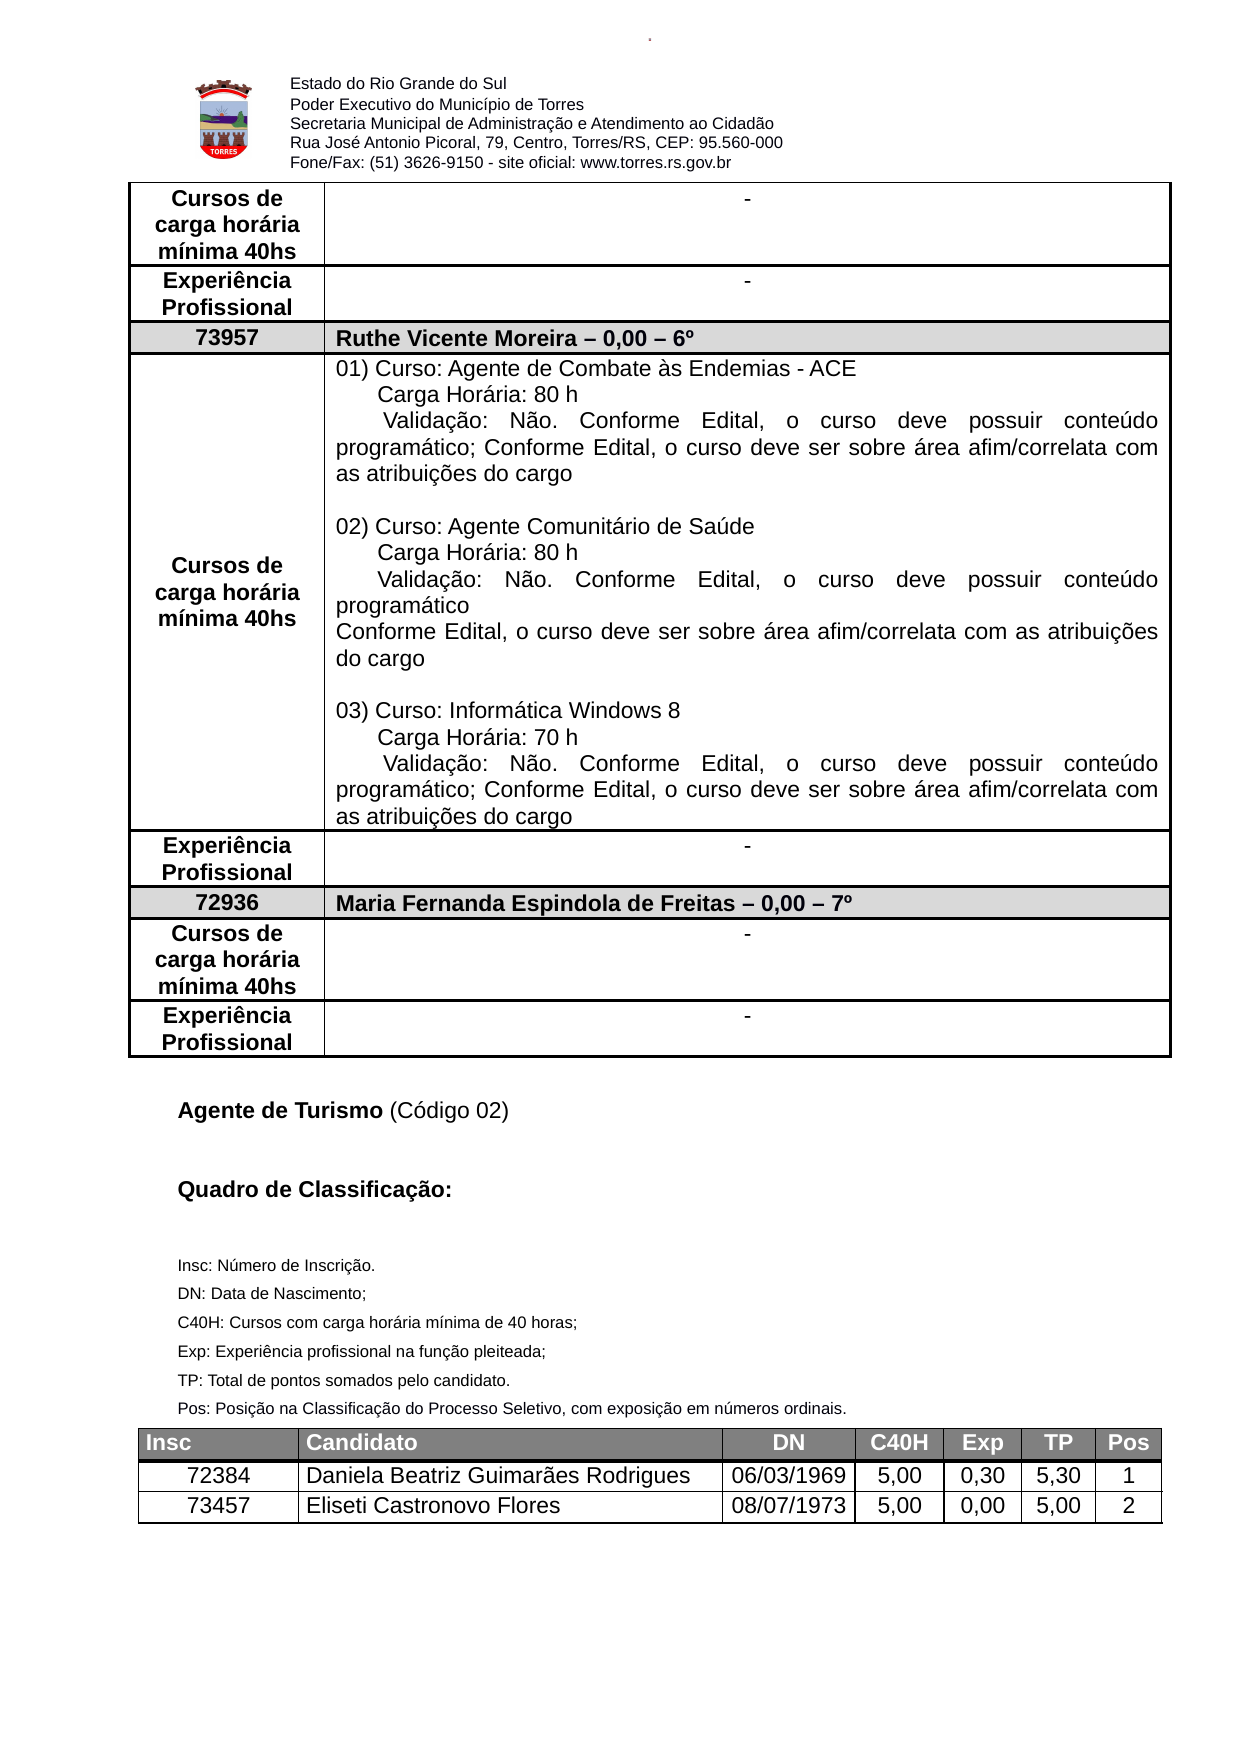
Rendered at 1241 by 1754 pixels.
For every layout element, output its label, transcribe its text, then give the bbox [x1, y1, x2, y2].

table_cell - [325, 832, 1169, 885]
text Pos: Posição na Classificação do Processo Seletivo, com exposição em números ordinais. [177, 1399, 1123, 1418]
table_cell - [325, 267, 1169, 320]
table_cell 72936 [131, 888, 324, 917]
text Exp: Experiência profissional na função pleiteada; [177, 1342, 1123, 1361]
table_header Insc [139, 1429, 298, 1459]
text C40H: Cursos com carga horária mínima de 40 horas; [177, 1313, 1123, 1332]
table_cell Daniela Beatriz Guimarães Rodrigues [299, 1463, 722, 1491]
table_cell Cursos de carga horária mínima 40hs [131, 920, 324, 999]
table_cell - [325, 183, 1169, 264]
table_header DN [723, 1429, 855, 1459]
table_cell 1 [1096, 1463, 1161, 1491]
table_cell - [325, 920, 1169, 999]
table_cell 5,00 [1022, 1492, 1095, 1522]
table_cell 73457 [139, 1492, 298, 1522]
table_cell 5,30 [1022, 1463, 1095, 1491]
table_cell 01) Curso: Agente de Combate às Endemias - ACE Carga Horária: 80 h Validação: Não. Conforme Edital, o curso deve possuir conteúdo programático; Conforme Edital, o curso deve ser sobre área afim/correlata com as atribuições do cargo 02) Curso: Agente Comunitário de Saúde Carga Horária: 80 h Validação: Não. Conforme Edital, o curso deve possuir conteúdo programático Conforme Edital, o curso deve ser sobre área afim/correlata com as atribuições do cargo 03) Curso: Informática Windows 8 Carga Horária: 70 h Validação: Não. Conforme Edital, o curso deve possuir conteúdo programático; Conforme Edital, o curso deve ser sobre área afim/correlata com as atribuições do cargo [325, 355, 1169, 829]
table_cell 0,00 [945, 1492, 1021, 1522]
table_cell Maria Fernanda Espindola de Freitas – 0,00 – 7º [325, 888, 1169, 917]
table_cell 06/03/1969 [723, 1463, 854, 1491]
table_cell 5,00 [856, 1492, 943, 1522]
table_cell Cursos de carga horária mínima 40hs [131, 183, 324, 264]
text TP: Total de pontos somados pelo candidato. [177, 1370, 1123, 1389]
table_cell Experiência Profissional [131, 832, 324, 885]
text Quadro de Classificação: [177, 1176, 1123, 1203]
table_cell - [325, 1002, 1169, 1055]
table_cell 0,30 [945, 1463, 1021, 1491]
table_header C40H [856, 1429, 943, 1459]
text DN: Data de Nascimento; [177, 1284, 1123, 1303]
table_cell Ruthe Vicente Moreira – 0,00 – 6º [325, 323, 1169, 352]
table_cell 5,00 [856, 1463, 943, 1491]
table_cell 73957 [131, 323, 324, 352]
table_cell Experiência Profissional [131, 1002, 324, 1055]
table_cell Experiência Profissional [131, 267, 324, 320]
text Agente de Turismo (Código 02) [177, 1097, 1123, 1124]
table_cell Cursos de carga horária mínima 40hs [131, 355, 324, 829]
table_cell 2 [1096, 1492, 1161, 1522]
table_header Candidato [299, 1429, 722, 1459]
text Insc: Número de Inscrição. [177, 1255, 1123, 1274]
table_cell Eliseti Castronovo Flores [299, 1492, 722, 1522]
table_header Pos [1096, 1429, 1161, 1459]
table_cell 72384 [139, 1463, 298, 1491]
picture [195, 80, 252, 159]
table_header TP [1022, 1429, 1095, 1459]
table_cell 08/07/1973 [723, 1492, 854, 1522]
table_header Exp [944, 1429, 1021, 1459]
